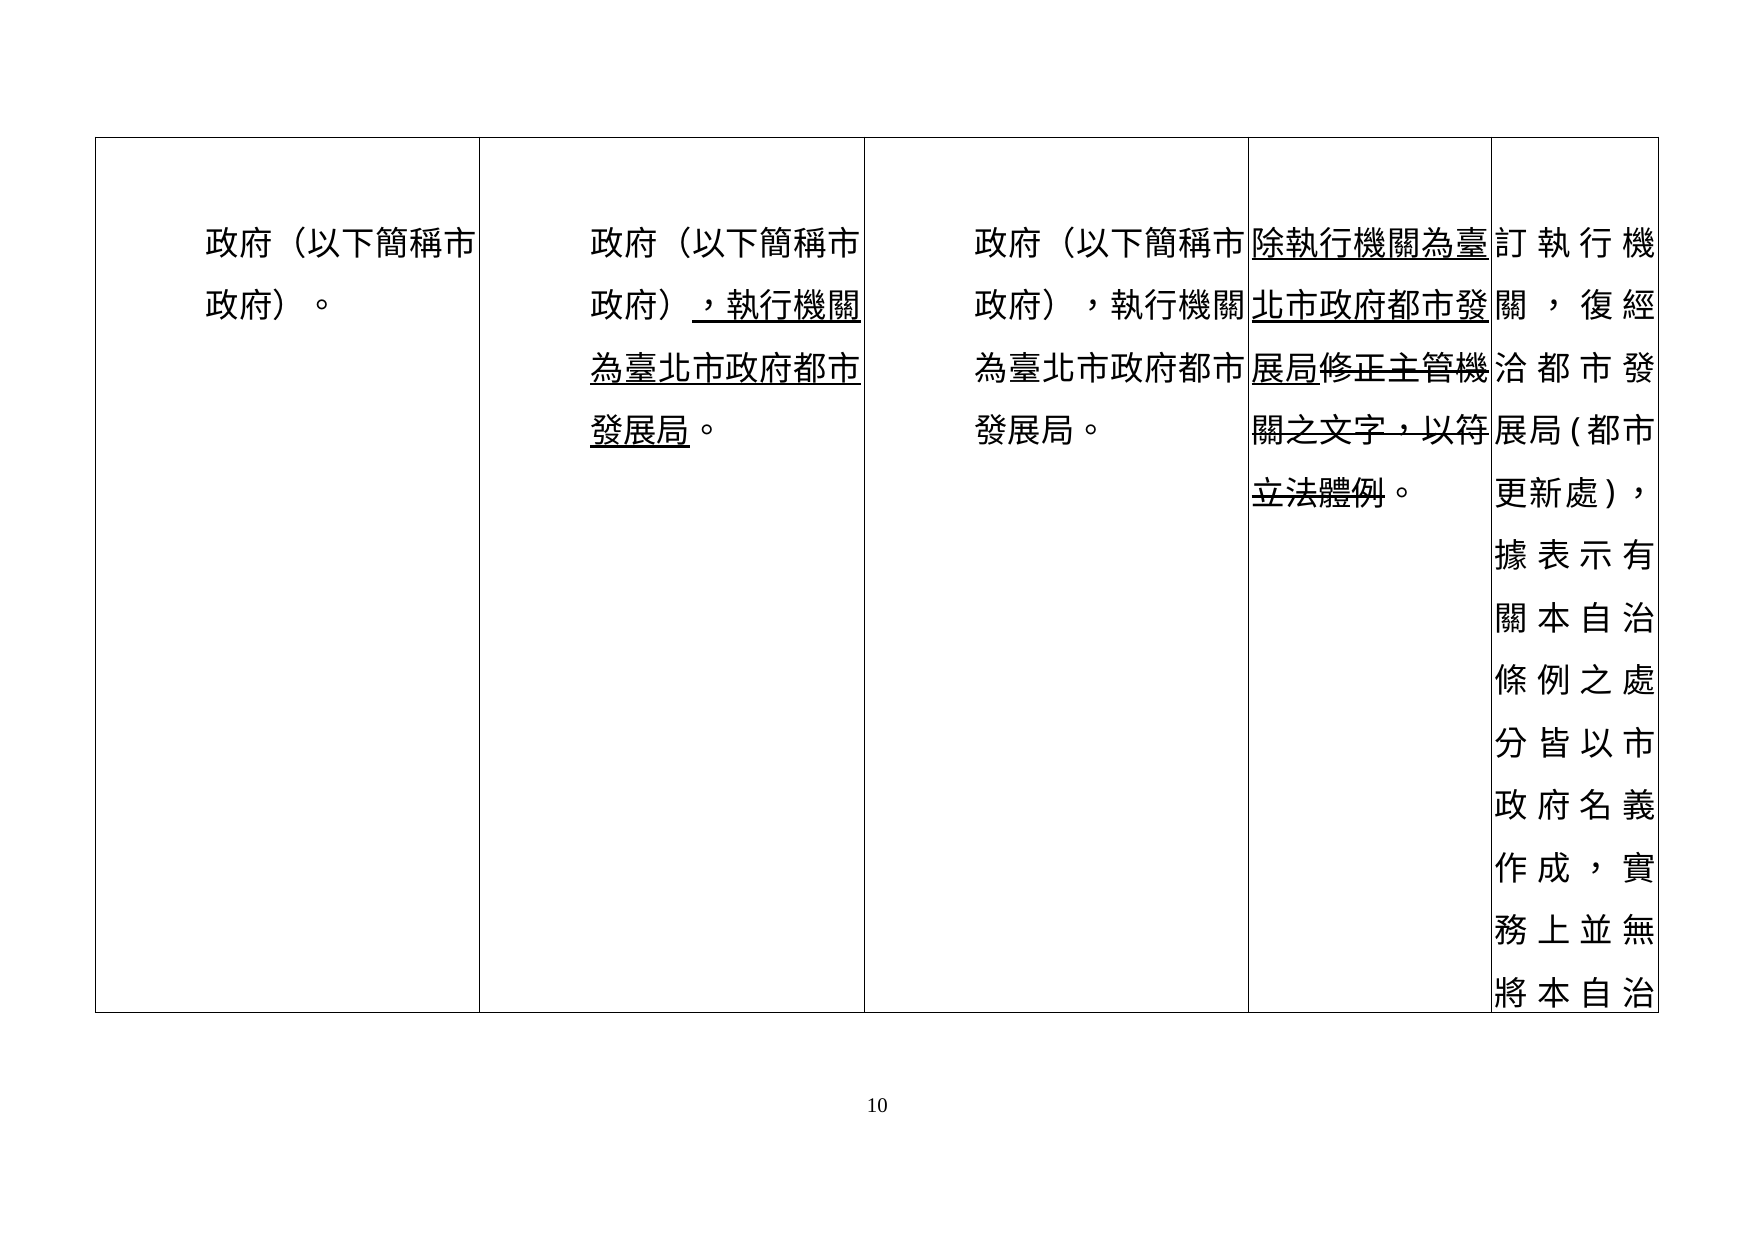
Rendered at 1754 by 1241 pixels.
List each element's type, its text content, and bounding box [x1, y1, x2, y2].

table_cell 政府（以下簡稱市政府）。 [96, 138, 479, 1012]
table_cell 訂執行機關，復經洽都市發展局(都市更新處)，據表示有關本自治條例之處分皆以市政府名義作成，實務上並無將本自治 [1492, 138, 1658, 1012]
table_cell 政府（以下簡稱市政府），執行機關為臺北市政府都市發展局。 [865, 138, 1248, 1012]
table_cell 政府（以下簡稱市政府），執行機關為臺北市政府都市發展局。 [480, 138, 864, 1012]
table_cell 除執行機關為臺北市政府都市發展局修正主管機關之文字，以符立法體例。 [1249, 138, 1491, 1012]
